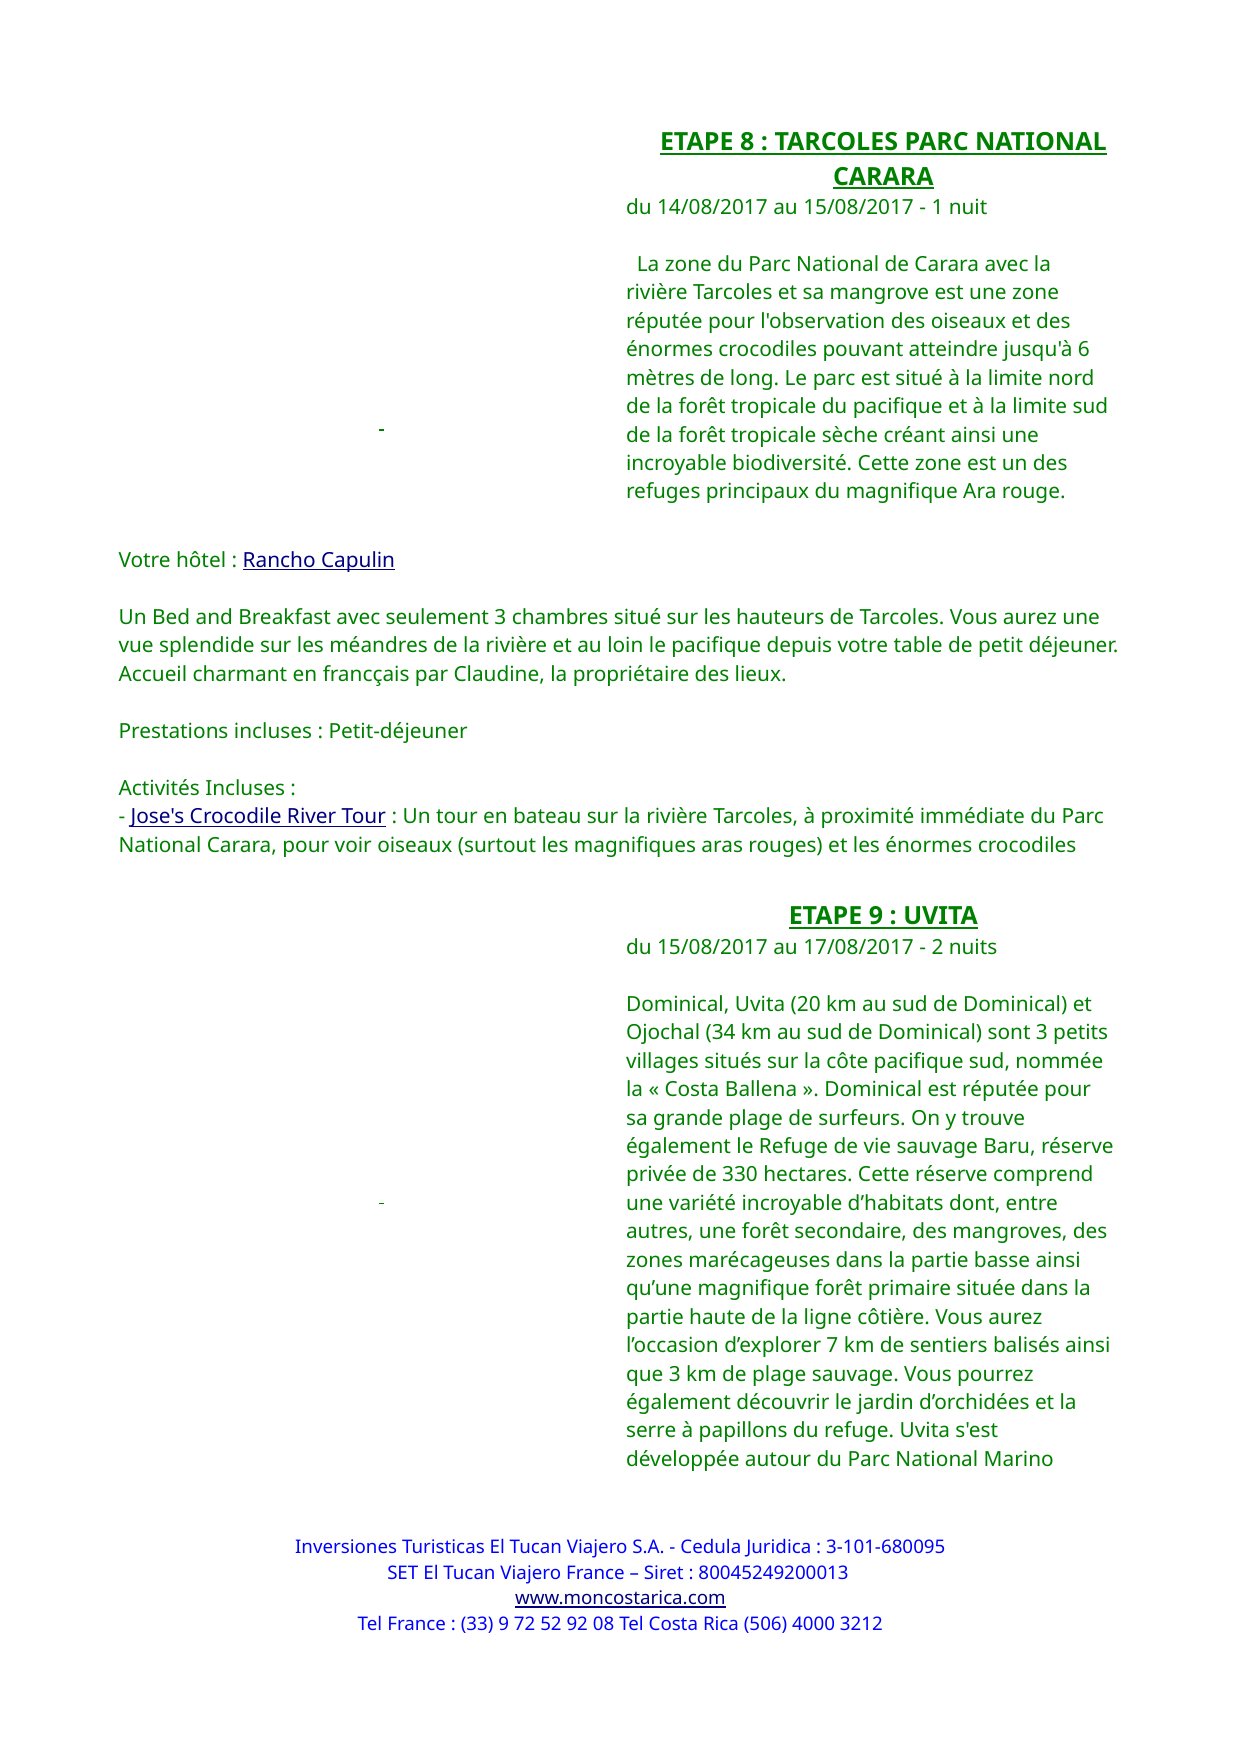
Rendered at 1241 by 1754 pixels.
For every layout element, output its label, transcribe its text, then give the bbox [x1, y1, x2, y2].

text - Jose's Crocodile River Tour : Un tour en bateau sur la rivière Tarcoles, à proximité immédiate du Parc National Carara, pour voir oiseaux (surtout les magnifiques aras rouges) et les énormes crocodiles [118, 801, 1122, 858]
table_header ETAPE 9 : UVITA du 15/08/2017 au 17/08/2017 - 2 nuits Dominical, Uvita (20 km au sud de Dominical) et Ojochal (34 km au sud de Dominical) sont 3 petits villages situés sur la côte pacifique sud, nommée la « Costa Ballena ». Dominical est réputée pour sa grande plage de surfeurs. On y trouve également le Refuge de vie sauvage Baru, réserve privée de 330 hectares. Cette réserve comprend une variété incroyable d’habitats dont, entre autres, une forêt secondaire, des mangroves, des zones marécageuses dans la partie basse ainsi qu’une magnifique forêt primaire située dans la partie haute de la ligne côtière. Vous aurez l’occasion d’explorer 7 km de sentiers balisés ainsi que 3 km de plage sauvage. Vous pourrez également découvrir le jardin d’orchidées et la serre à papillons du refuge. Uvita s'est développée autour du Parc National Marino [620, 892, 1122, 1478]
text Prestations incluses : Petit-déjeuner [118, 716, 1122, 744]
table_header [118, 118, 620, 511]
table_header [118, 892, 620, 1478]
text Votre hôtel : Rancho Capulin [118, 545, 1122, 573]
text Activités Incluses : [118, 773, 1122, 801]
text Un Bed and Breakfast avec seulement 3 chambres situé sur les hauteurs de Tarcoles. Vous aurez une vue splendide sur les méandres de la rivière et au loin le pacifique depuis votre table de petit déjeuner. Accueil charmant en francçais par Claudine, la propriétaire des lieux. [118, 602, 1122, 687]
table_header ETAPE 8 : TARCOLES PARC NATIONAL CARARA du 14/08/2017 au 15/08/2017 - 1 nuit La zone du Parc National de Carara avec la rivière Tarcoles et sa mangrove est une zone réputée pour l'observation des oiseaux et des énormes crocodiles pouvant atteindre jusqu'à 6 mètres de long. Le parc est situé à la limite nord de la forêt tropicale du pacifique et à la limite sud de la forêt tropicale sèche créant ainsi une incroyable biodiversité. Cette zone est un des refuges principaux du magnifique Ara rouge. [620, 118, 1122, 511]
